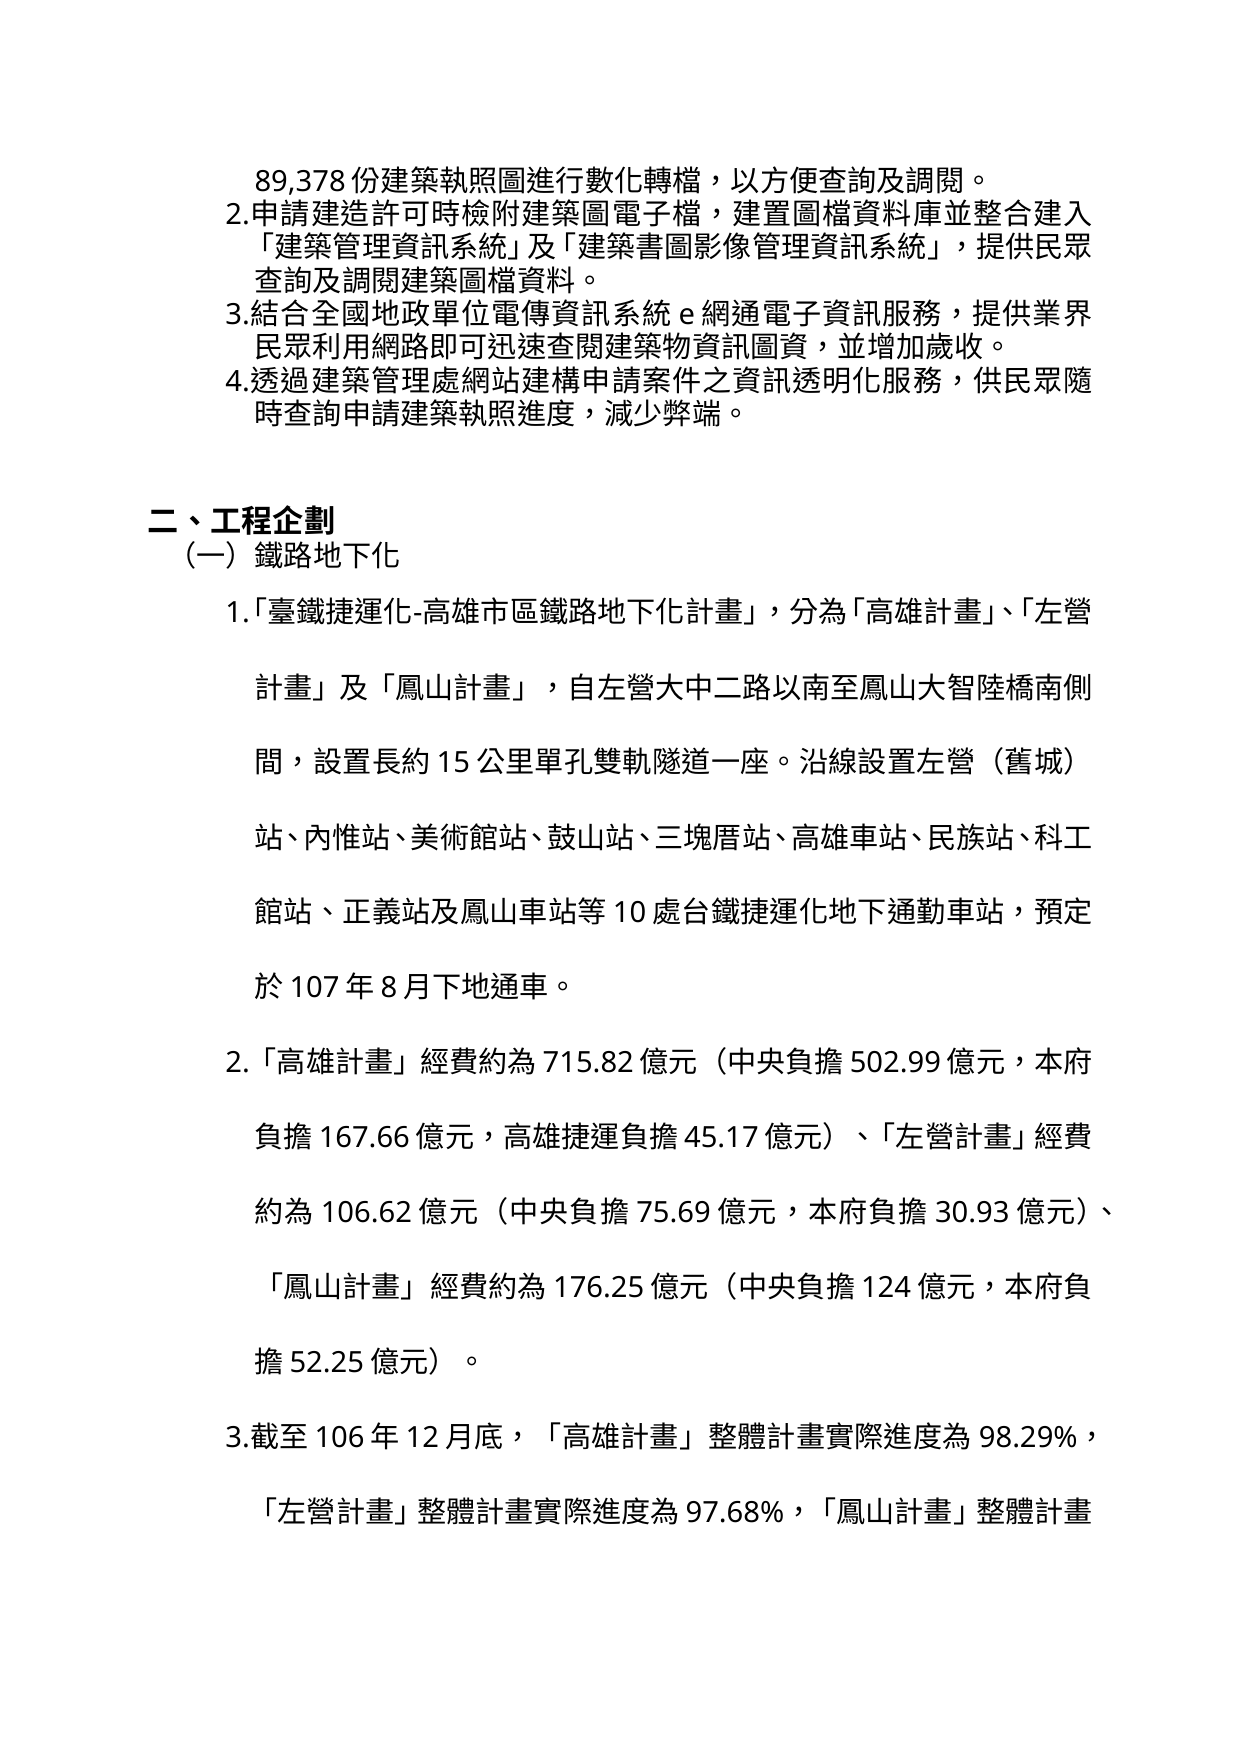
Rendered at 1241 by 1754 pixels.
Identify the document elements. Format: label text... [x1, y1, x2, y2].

text 4.透過建築管理處網站建構申請案件之資訊透明化服務，供民眾隨時查詢申請建築執照進度，減少弊端。 [225, 364, 1092, 431]
text 1.「臺鐵捷運化-高雄市區鐵路地下化計畫」，分為「高雄計畫」、「左營計畫」及「鳳山計畫」，自左營大中二路以南至鳳山大智陸橋南側間，設置長約15公里單孔雙軌隧道一座。沿線設置左營（舊城）站、內惟站、美術館站、鼓山站、三塊厝站、高雄車站、民族站、科工館站、正義站及鳳山車站等10處台鐵捷運化地下通勤車站，預定於107年8月下地通車。 [225, 573, 1092, 1023]
text 2.申請建造許可時檢附建築圖電子檔，建置圖檔資料庫並整合建入「建築管理資訊系統」及「建築書圖影像管理資訊系統」，提供民眾查詢及調閱建築圖檔資料。 [225, 198, 1092, 298]
text 89,378份建築執照圖進行數化轉檔，以方便查詢及調閱。 [225, 164, 1092, 198]
text （一）鐵路地下化 [148, 539, 1092, 573]
text 二、工程企劃 [148, 506, 1092, 539]
text 3.結合全國地政單位電傳資訊系統e網通電子資訊服務，提供業界民眾利用網路即可迅速查閱建築物資訊圖資，並增加歲收。 [225, 298, 1092, 364]
text 2.「高雄計畫」經費約為715.82億元（中央負擔502.99億元，本府負擔167.66億元，高雄捷運負擔45.17億元）、「左營計畫」經費約為106.62億元（中央負擔75.69億元，本府負擔30.93億元）、「鳳山計畫」經費約為176.25億元（中央負擔124億元，本府負擔52.25億元）。 [225, 1023, 1092, 1398]
text 3.截至106年12月底，「高雄計畫」整體計畫實際進度為98.29%，「左營計畫」整體計畫實際進度為97.68%，「鳳山計畫」整體計畫實際進度為92.38%。 [225, 1398, 1092, 1548]
